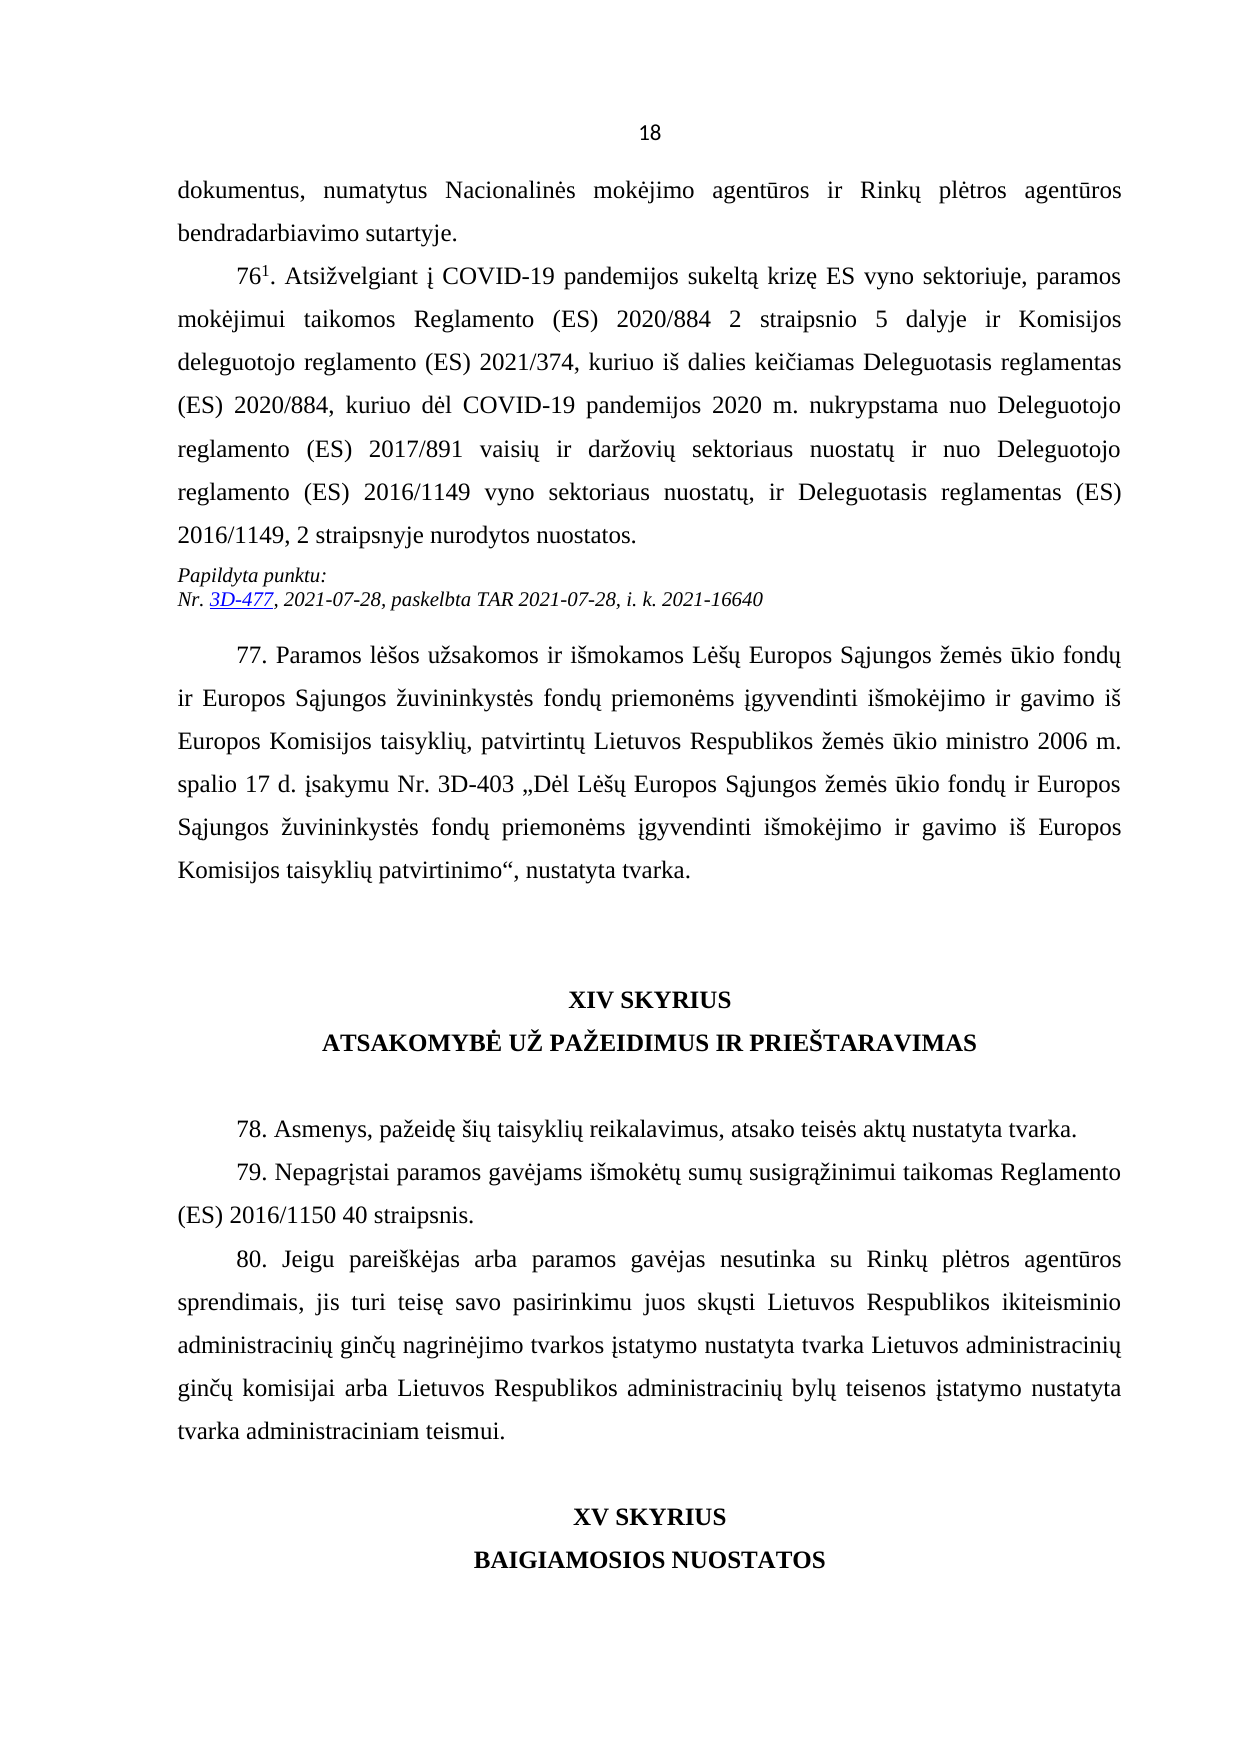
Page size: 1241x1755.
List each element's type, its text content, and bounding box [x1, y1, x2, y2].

text XV SKYRIUS [177, 1502, 1122, 1531]
text 78. Asmenys, pažeidę šių taisyklių reikalavimus, atsako teisės aktų nustatyta tvarka. [177, 1114, 1122, 1143]
text dokumentus, numatytus Nacionalinės mokėjimo agentūros ir Rinkų plėtros agentūros bendradarbiavimo sutartyje. [177, 175, 1122, 247]
text 79. Nepagrįstai paramos gavėjams išmokėtų sumų susigrąžinimui taikomas Reglamento (ES) 2016/1150 40 straipsnis. [177, 1157, 1122, 1229]
text Nr. 3D-477, 2021-07-28, paskelbta TAR 2021-07-28, i. k. 2021-16640 [177, 587, 1122, 611]
text BAIGIAMOSIOS NUOSTATOS [177, 1546, 1122, 1574]
text XIV SKYRIUS [177, 985, 1122, 1014]
text ATSAKOMYBĖ UŽ PAŽEIDIMUS IR PRIEŠTARAVIMAS [177, 1028, 1122, 1057]
text 80. Jeigu pareiškėjas arba paramos gavėjas nesutinka su Rinkų plėtros agentūros sprendimais, jis turi teisę savo pasirinkimu juos skųsti Lietuvos Respublikos ikiteisminio administracinių ginčų nagrinėjimo tvarkos įstatymo nustatyta tvarka Lietuvos administracinių ginčų komisijai arba Lietuvos Respublikos administracinių bylų teisenos įstatymo nustatyta tvarka administraciniam teismui. [177, 1244, 1122, 1445]
text 77. Paramos lėšos užsakomos ir išmokamos Lėšų Europos Sąjungos žemės ūkio fondų ir Europos Sąjungos žuvininkystės fondų priemonėms įgyvendinti išmokėjimo ir gavimo iš Europos Komisijos taisyklių, patvirtintų Lietuvos Respublikos žemės ūkio ministro 2006 m. spalio 17 d. įsakymu Nr. 3D-403 „Dėl Lėšų Europos Sąjungos žemės ūkio fondų ir Europos Sąjungos žuvininkystės fondų priemonėms įgyvendinti išmokėjimo ir gavimo iš Europos Komisijos taisyklių patvirtinimo“, nustatyta tvarka. [177, 640, 1122, 884]
text 761. Atsižvelgiant į COVID-19 pandemijos sukeltą krizę ES vyno sektoriuje, paramos mokėjimui taikomos Reglamento (ES) 2020/884 2 straipsnio 5 dalyje ir Komisijos deleguotojo reglamento (ES) 2021/374, kuriuo iš dalies keičiamas Deleguotasis reglamentas (ES) 2020/884, kuriuo dėl COVID-19 pandemijos 2020 m. nukrypstama nuo Deleguotojo reglamento (ES) 2017/891 vaisių ir daržovių sektoriaus nuostatų ir nuo Deleguotojo reglamento (ES) 2016/1149 vyno sektoriaus nuostatų, ir Deleguotasis reglamentas (ES) 2016/1149, 2 straipsnyje nurodytos nuostatos. [177, 261, 1122, 549]
text Papildyta punktu: [177, 563, 1122, 587]
